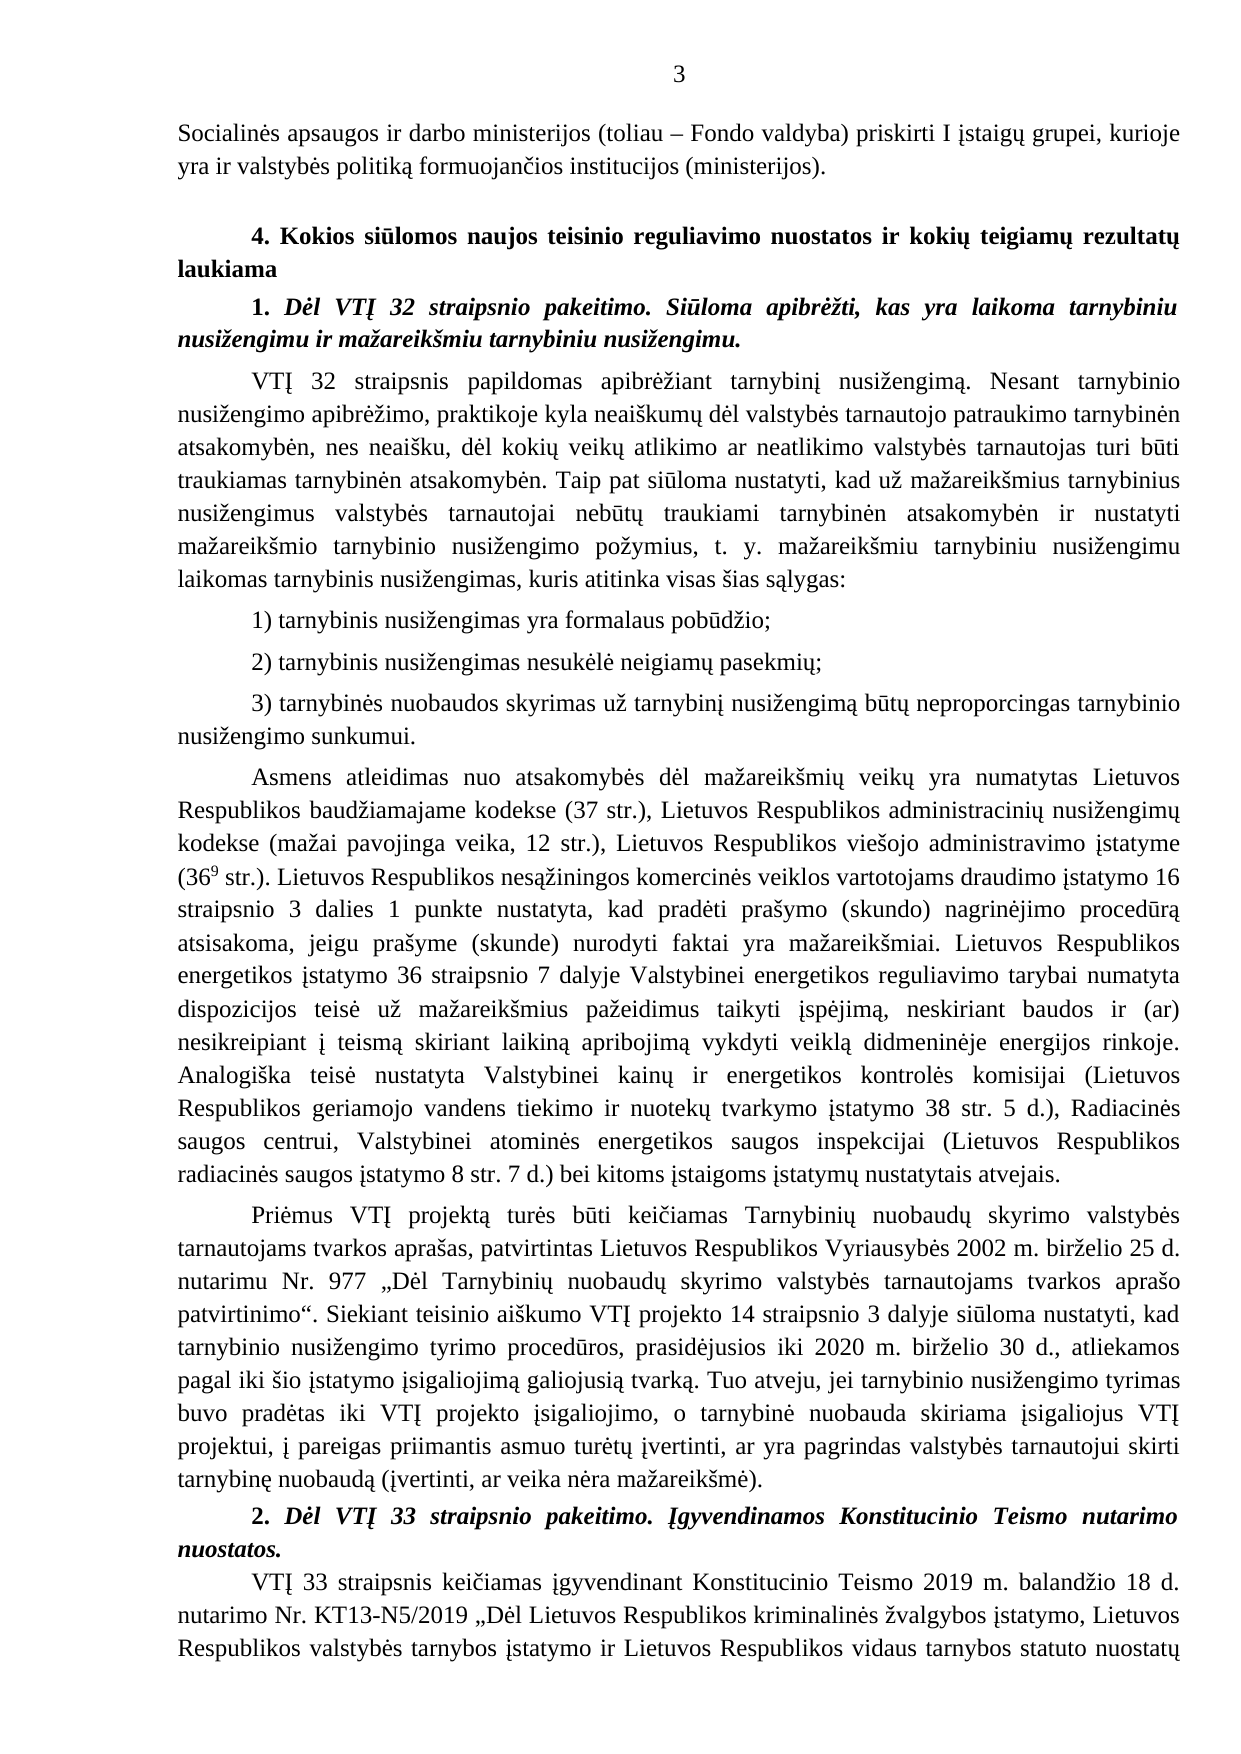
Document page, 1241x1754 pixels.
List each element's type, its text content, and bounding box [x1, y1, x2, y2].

text 1. Dėl VTĮ 32 straipsnio pakeitimo. Siūloma apibrėžti, kas yra laikoma tarnybiniu nusižengimu ir mažareikšmiu tarnybiniu nusižengimu. [177, 292, 1181, 353]
text 4. Kokios siūlomos naujos teisinio reguliavimo nuostatos ir kokių teigiamų rezultatų laukiama [177, 221, 1181, 283]
text VTĮ 33 straipsnis keičiamas įgyvendinant Konstitucinio Teismo 2019 m. balandžio 18 d. nutarimo Nr. KT13-N5/2019 „Dėl Lietuvos Respublikos kriminalinės žvalgybos įstatymo, Lietuvos Respublikos valstybės tarnybos įstatymo ir Lietuvos Respublikos vidaus tarnybos statuto nuostatų [177, 1567, 1181, 1662]
text Asmens atleidimas nuo atsakomybės dėl mažareikšmių veikų yra numatytas Lietuvos Respublikos baudžiamajame kodekse (37 str.), Lietuvos Respublikos administracinių nusižengimų kodekse (mažai pavojinga veika, 12 str.), Lietuvos Respublikos viešojo administravimo įstatyme (369 str.). Lietuvos Respublikos nesąžiningos komercinės veiklos vartotojams draudimo įstatymo 16 straipsnio 3 dalies 1 punkte nustatyta, kad pradėti prašymo (skundo) nagrinėjimo procedūrą atsisakoma, jeigu prašyme (skunde) nurodyti faktai yra mažareikšmiai. Lietuvos Respublikos energetikos įstatymo 36 straipsnio 7 dalyje Valstybinei energetikos reguliavimo tarybai numatyta dispozicijos teisė už mažareikšmius pažeidimus taikyti įspėjimą, neskiriant baudos ir (ar) nesikreipiant į teismą skiriant laikiną apribojimą vykdyti veiklą didmeninėje energijos rinkoje. Analogiška teisė nustatyta Valstybinei kainų ir energetikos kontrolės komisijai (Lietuvos Respublikos geriamojo vandens tiekimo ir nuotekų tvarkymo įstatymo 38 str. 5 d.), Radiacinės saugos centrui, Valstybinei atominės energetikos saugos inspekcijai (Lietuvos Respublikos radiacinės saugos įstatymo 8 str. 7 d.) bei kitoms įstaigoms įstatymų nustatytais atvejais. [177, 762, 1181, 1187]
text 2) tarnybinis nusižengimas nesukėlė neigiamų pasekmių; [177, 647, 1181, 676]
text Socialinės apsaugos ir darbo ministerijos (toliau – Fondo valdyba) priskirti I įstaigų grupei, kurioje yra ir valstybės politiką formuojančios institucijos (ministerijos). [177, 118, 1181, 180]
text 1) tarnybinis nusižengimas yra formalaus pobūdžio; [177, 605, 1181, 634]
text Priėmus VTĮ projektą turės būti keičiamas Tarnybinių nuobaudų skyrimo valstybės tarnautojams tvarkos aprašas, patvirtintas Lietuvos Respublikos Vyriausybės 2002 m. birželio 25 d. nutarimu Nr. 977 „Dėl Tarnybinių nuobaudų skyrimo valstybės tarnautojams tvarkos aprašo patvirtinimo“. Siekiant teisinio aiškumo VTĮ projekto 14 straipsnio 3 dalyje siūloma nustatyti, kad tarnybinio nusižengimo tyrimo procedūros, prasidėjusios iki 2020 m. birželio 30 d., atliekamos pagal iki šio įstatymo įsigaliojimą galiojusią tvarką. Tuo atveju, jei tarnybinio nusižengimo tyrimas buvo pradėtas iki VTĮ projekto įsigaliojimo, o tarnybinė nuobauda skiriama įsigaliojus VTĮ projektui, į pareigas priimantis asmuo turėtų įvertinti, ar yra pagrindas valstybės tarnautojui skirti tarnybinę nuobaudą (įvertinti, ar veika nėra mažareikšmė). [177, 1200, 1181, 1493]
text 3) tarnybinės nuobaudos skyrimas už tarnybinį nusižengimą būtų neproporcingas tarnybinio nusižengimo sunkumui. [177, 688, 1181, 750]
text 2. Dėl VTĮ 33 straipsnio pakeitimo. Įgyvendinamos Konstitucinio Teismo nutarimo nuostatos. [177, 1501, 1181, 1563]
text VTĮ 32 straipsnis papildomas apibrėžiant tarnybinį nusižengimą. Nesant tarnybinio nusižengimo apibrėžimo, praktikoje kyla neaiškumų dėl valstybės tarnautojo patraukimo tarnybinėn atsakomybėn, nes neaišku, dėl kokių veikų atlikimo ar neatlikimo valstybės tarnautojas turi būti traukiamas tarnybinėn atsakomybėn. Taip pat siūloma nustatyti, kad už mažareikšmius tarnybinius nusižengimus valstybės tarnautojai nebūtų traukiami tarnybinėn atsakomybėn ir nustatyti mažareikšmio tarnybinio nusižengimo požymius, t. y. mažareikšmiu tarnybiniu nusižengimu laikomas tarnybinis nusižengimas, kuris atitinka visas šias sąlygas: [177, 366, 1181, 593]
